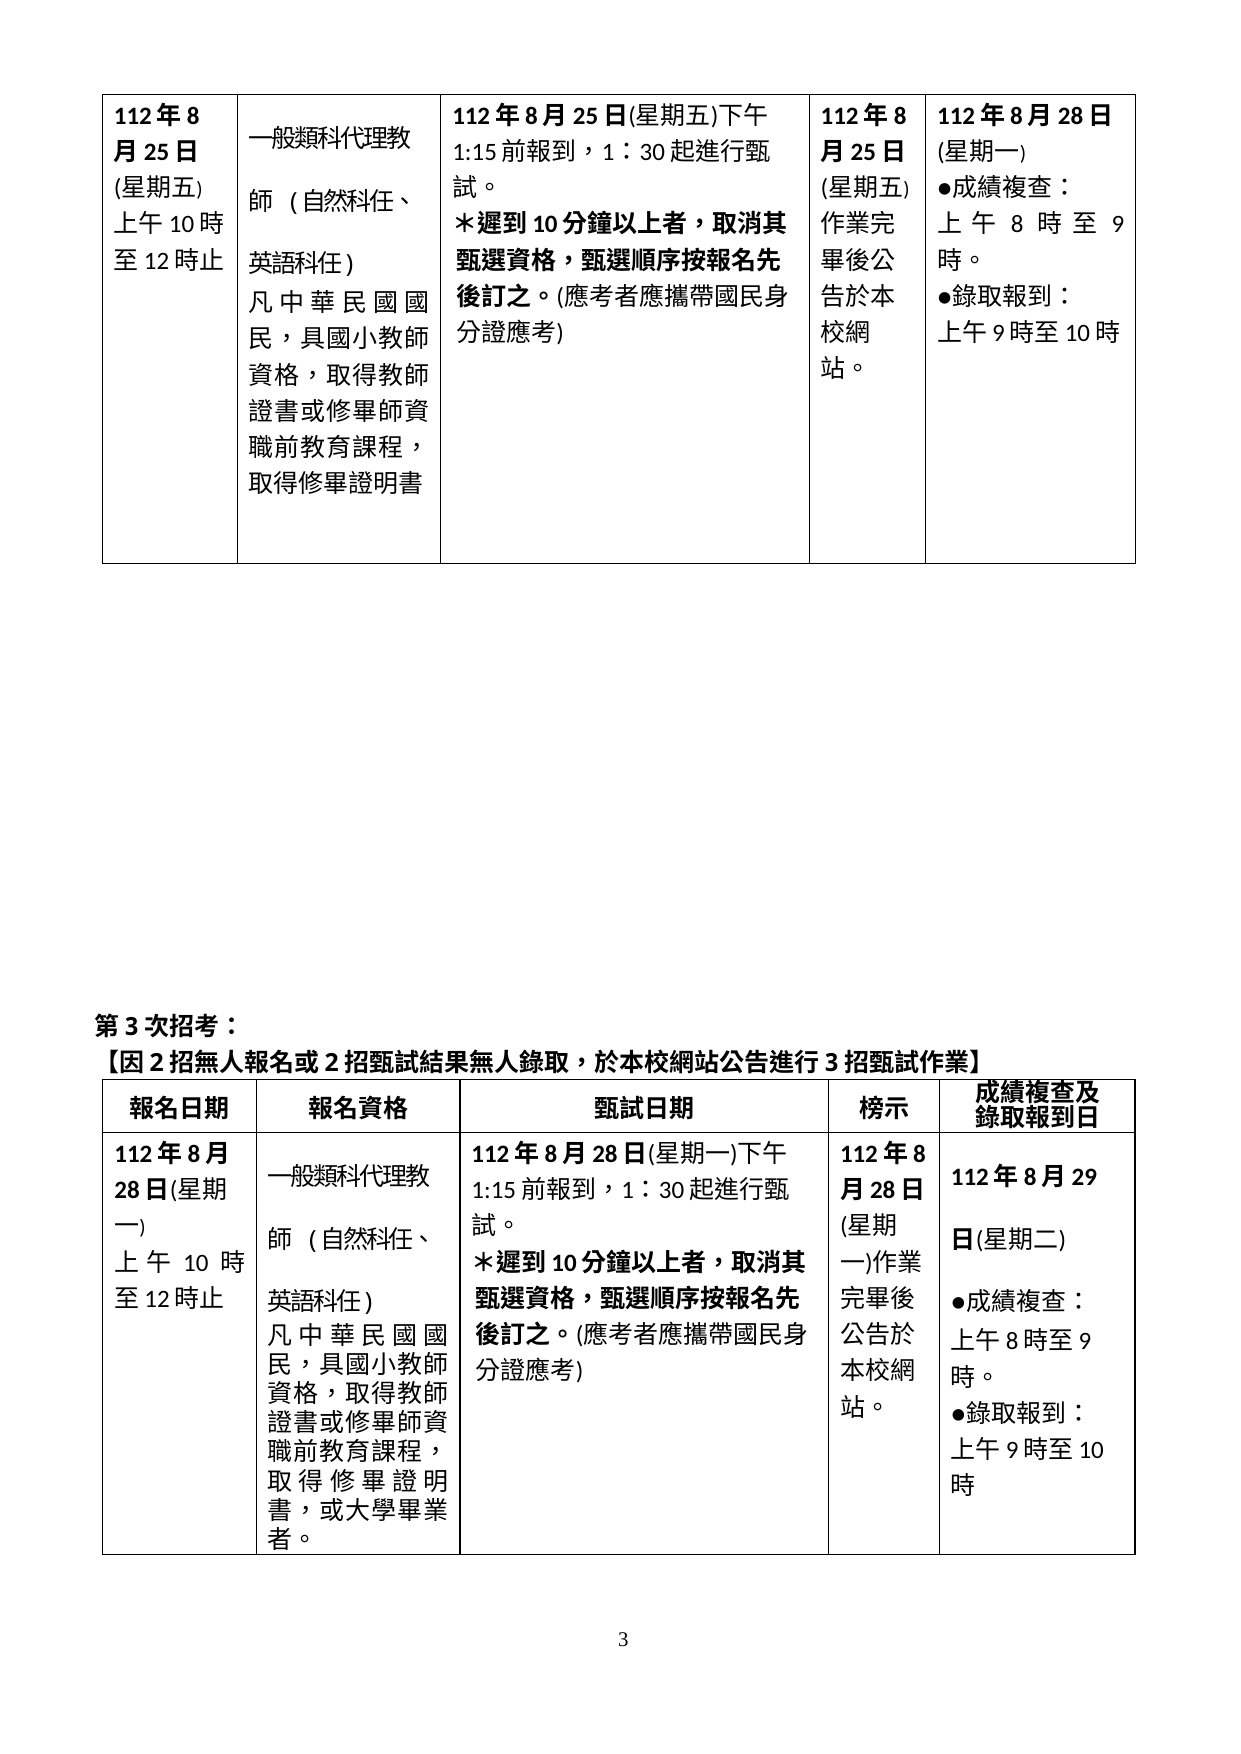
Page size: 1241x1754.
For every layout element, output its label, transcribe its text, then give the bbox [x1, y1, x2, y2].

table_cell 一般類科代理教師 (自然科任、英語科任) 凡中華民國國民，具國小教師資格，取得教師證書或修畢師資職前教育課程，取得修畢證明書 [238, 95, 440, 563]
table_header 成績複查及 錄取報到日 [940, 1080, 1134, 1132]
text 【因2招無人報名或2招甄試結果無人錄取，於本校網站公告進行3招甄試作業】 [94, 1043, 1144, 1079]
text 第3次招考： [94, 1006, 1144, 1043]
table_cell 112年8月29日(星期二) ●成績複查： 上午8時至9時。 ●錄取報到： 上午9時至10時 [940, 1133, 1134, 1554]
table_header 報名日期 [103, 1080, 256, 1132]
table_cell 112年8月28日(星期一)作業完畢後公告於本校網站。 [829, 1133, 939, 1554]
table_cell 112年8月28日 (星期一) ●成績複查： 上午8時至9時。 ●錄取報到： 上午9時至10時 [926, 95, 1135, 563]
table_cell 112年8月25日(星期五)下午1:15前報到，1：30起進行甄試。 ＊遲到10分鐘以上者，取消其甄選資格，甄選順序按報名先後訂之。(應考者應攜帶國民身分證應考) [441, 95, 809, 563]
table_cell 112年8月25日(星期五) 作業完畢後公告於本校網站。 [810, 95, 925, 563]
table_header 報名資格 [257, 1080, 459, 1132]
table_cell 112年8月28日(星期一)下午1:15前報到，1：30起進行甄試。 ＊遲到10分鐘以上者，取消其甄選資格，甄選順序按報名先後訂之。(應考者應攜帶國民身分證應考) [461, 1133, 828, 1554]
table_cell 112年8月28日(星期一) 上午10時至12時止 [103, 1133, 256, 1554]
table_header 甄試日期 [461, 1080, 828, 1132]
table_cell 一般類科代理教師 (自然科任、英語科任) 凡中華民國國民，具國小教師資格，取得教師證書或修畢師資職前教育課程，取得修畢證明書，或大學畢業者。 [257, 1133, 459, 1554]
table_header 榜示 [829, 1080, 939, 1132]
table_cell 112年8月25日(星期五)上午10時至12時止 [103, 95, 237, 563]
